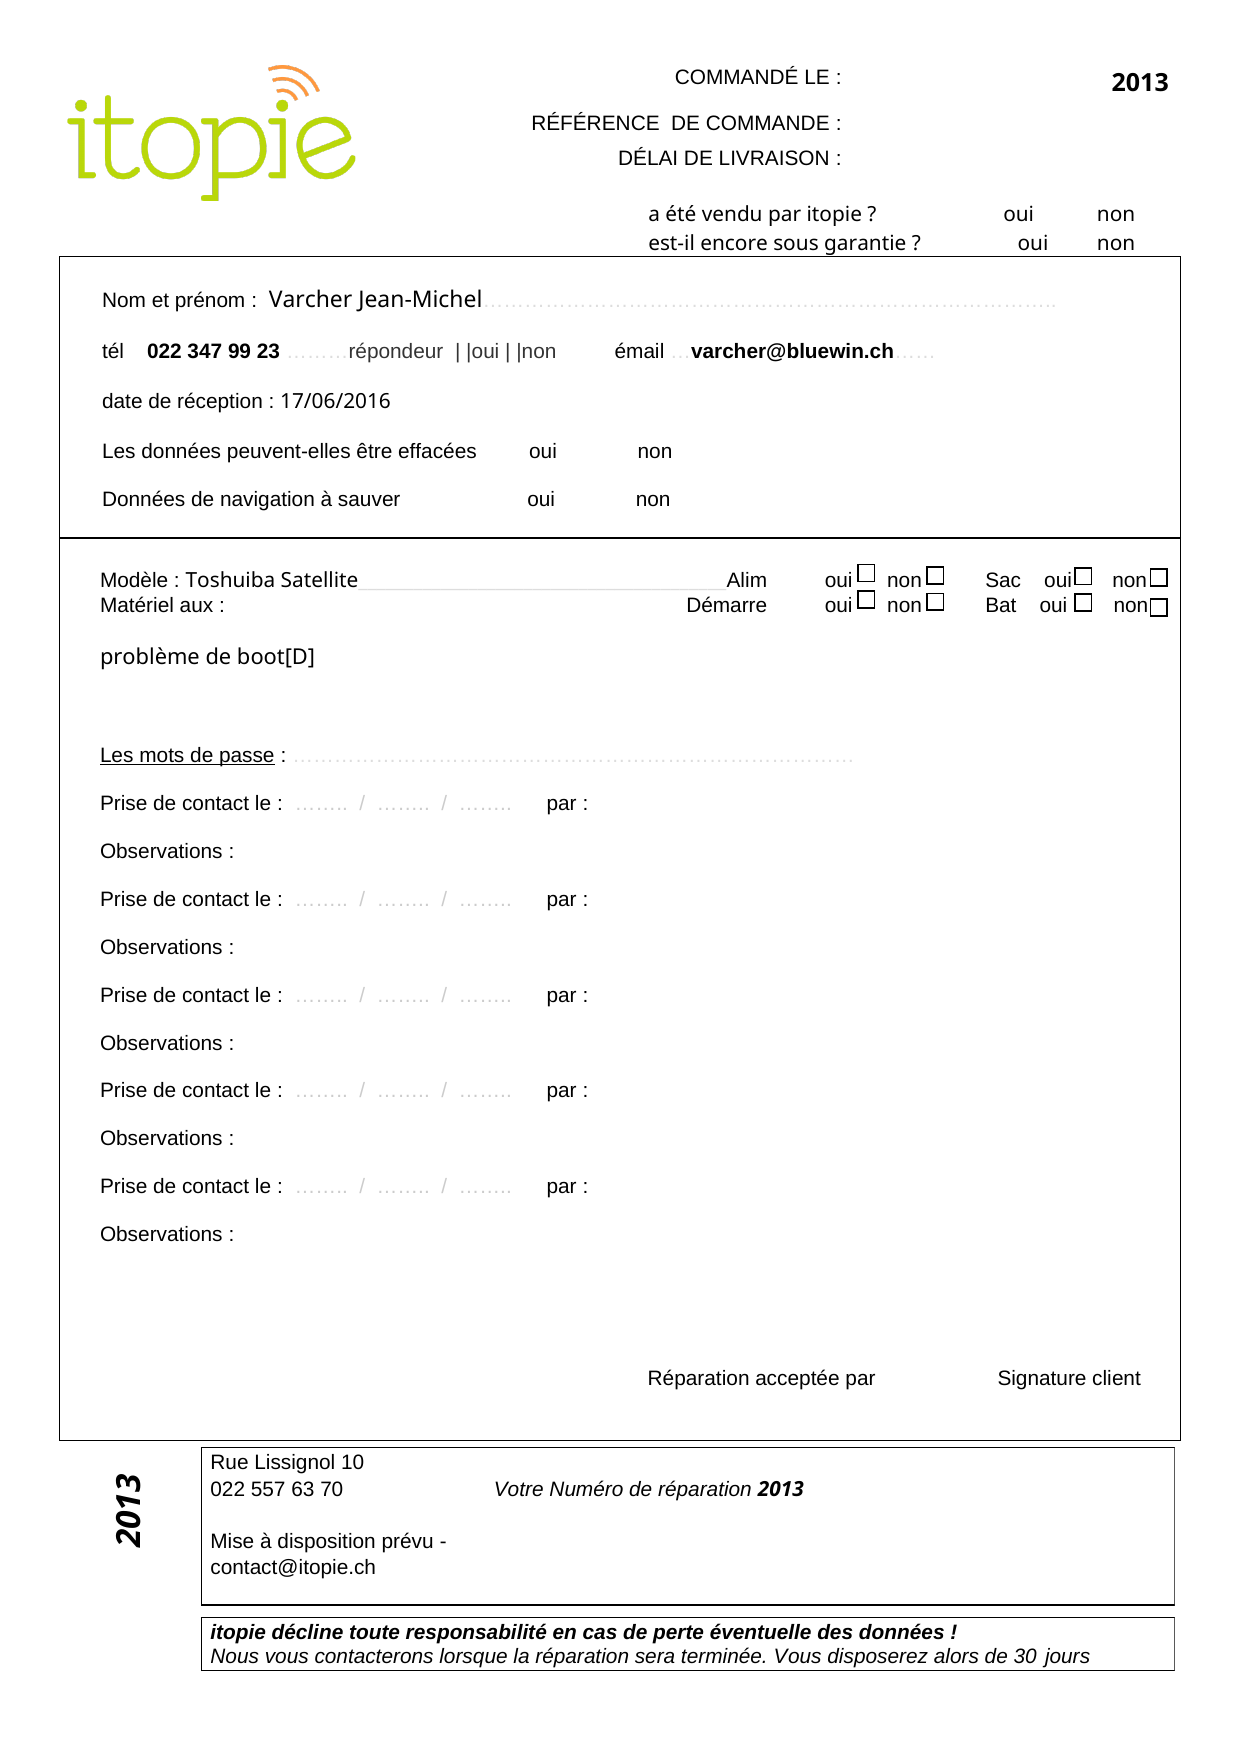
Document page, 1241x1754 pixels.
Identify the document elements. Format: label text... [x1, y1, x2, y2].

table_cell RÉFÉRENCE DE COMMANDE : [490, 105, 847, 140]
text problème de boot[D] [60, 638, 1180, 671]
text a été vendu par itopie ? oui non [59, 199, 1181, 228]
text Observations : [60, 1027, 1180, 1054]
text tél 022 347 99 23 ………répondeur | |oui | |non émail …varcher@bluewin.ch…… [60, 335, 1180, 362]
text Prise de contact le : …….. / …….. / …….. par : [60, 788, 1180, 815]
text Observations : [60, 1219, 1180, 1246]
table_cell DÉLAI DE LIVRAISON : [490, 140, 847, 175]
text Modèle : Toshuiba Satellite Alim oui non Sac oui non [948, 562, 1180, 590]
text Les mots de passe : ……………………………………………………………………… [60, 740, 1180, 767]
text Prise de contact le : …….. / …….. / …….. par : [60, 1171, 1180, 1198]
table_header Rue Lissignol 10 022 557 63 70 Votre Numéro de réparation 2013 Mise à disposition prévu - contact@itopie.ch [195, 1441, 1180, 1611]
text Matériel aux : Démarre oui non Bat oui non [60, 590, 1180, 617]
text Prise de contact le : …….. / …….. / …….. par : [60, 883, 1180, 911]
text Observations : [60, 1123, 1180, 1150]
text Modèle : Toshuiba Satellite Alim oui non Sac oui non [879, 562, 925, 590]
text Les données peuvent-elles être effacées oui non [60, 436, 1180, 463]
table_header 2013 [847, 59, 1180, 104]
text Données de navigation à sauver oui non [60, 484, 1180, 511]
text Observations : [60, 931, 1180, 958]
text est-il encore sous garantie ? oui non [59, 228, 1181, 256]
text Nom et prénom : Varcher Jean-Michel……………………………………………………………………….. [60, 280, 1180, 314]
table_cell [847, 140, 1180, 175]
text Prise de contact le : …….. / …….. / …….. par : [60, 1075, 1180, 1102]
text Modèle : Toshuiba Satellite Alim oui non Sac oui non [60, 562, 856, 590]
text Observations : [60, 836, 1180, 863]
text Réparation acceptée par Signature client [60, 1363, 1180, 1390]
picture [67, 65, 356, 201]
text Prise de contact le : …….. / …….. / …….. par : [60, 979, 1180, 1006]
table_header COMMANDÉ LE : [490, 59, 847, 104]
table_header 2013 [59, 1441, 195, 1677]
table_cell [847, 105, 1180, 140]
text date de réception : 17/06/2016 [60, 383, 1180, 415]
table_cell itopie décline toute responsabilité en cas de perte éventuelle des données ! Nous vous contacterons lorsque la réparation sera terminée. Vous disposerez alors de 30 jours [195, 1611, 1180, 1677]
